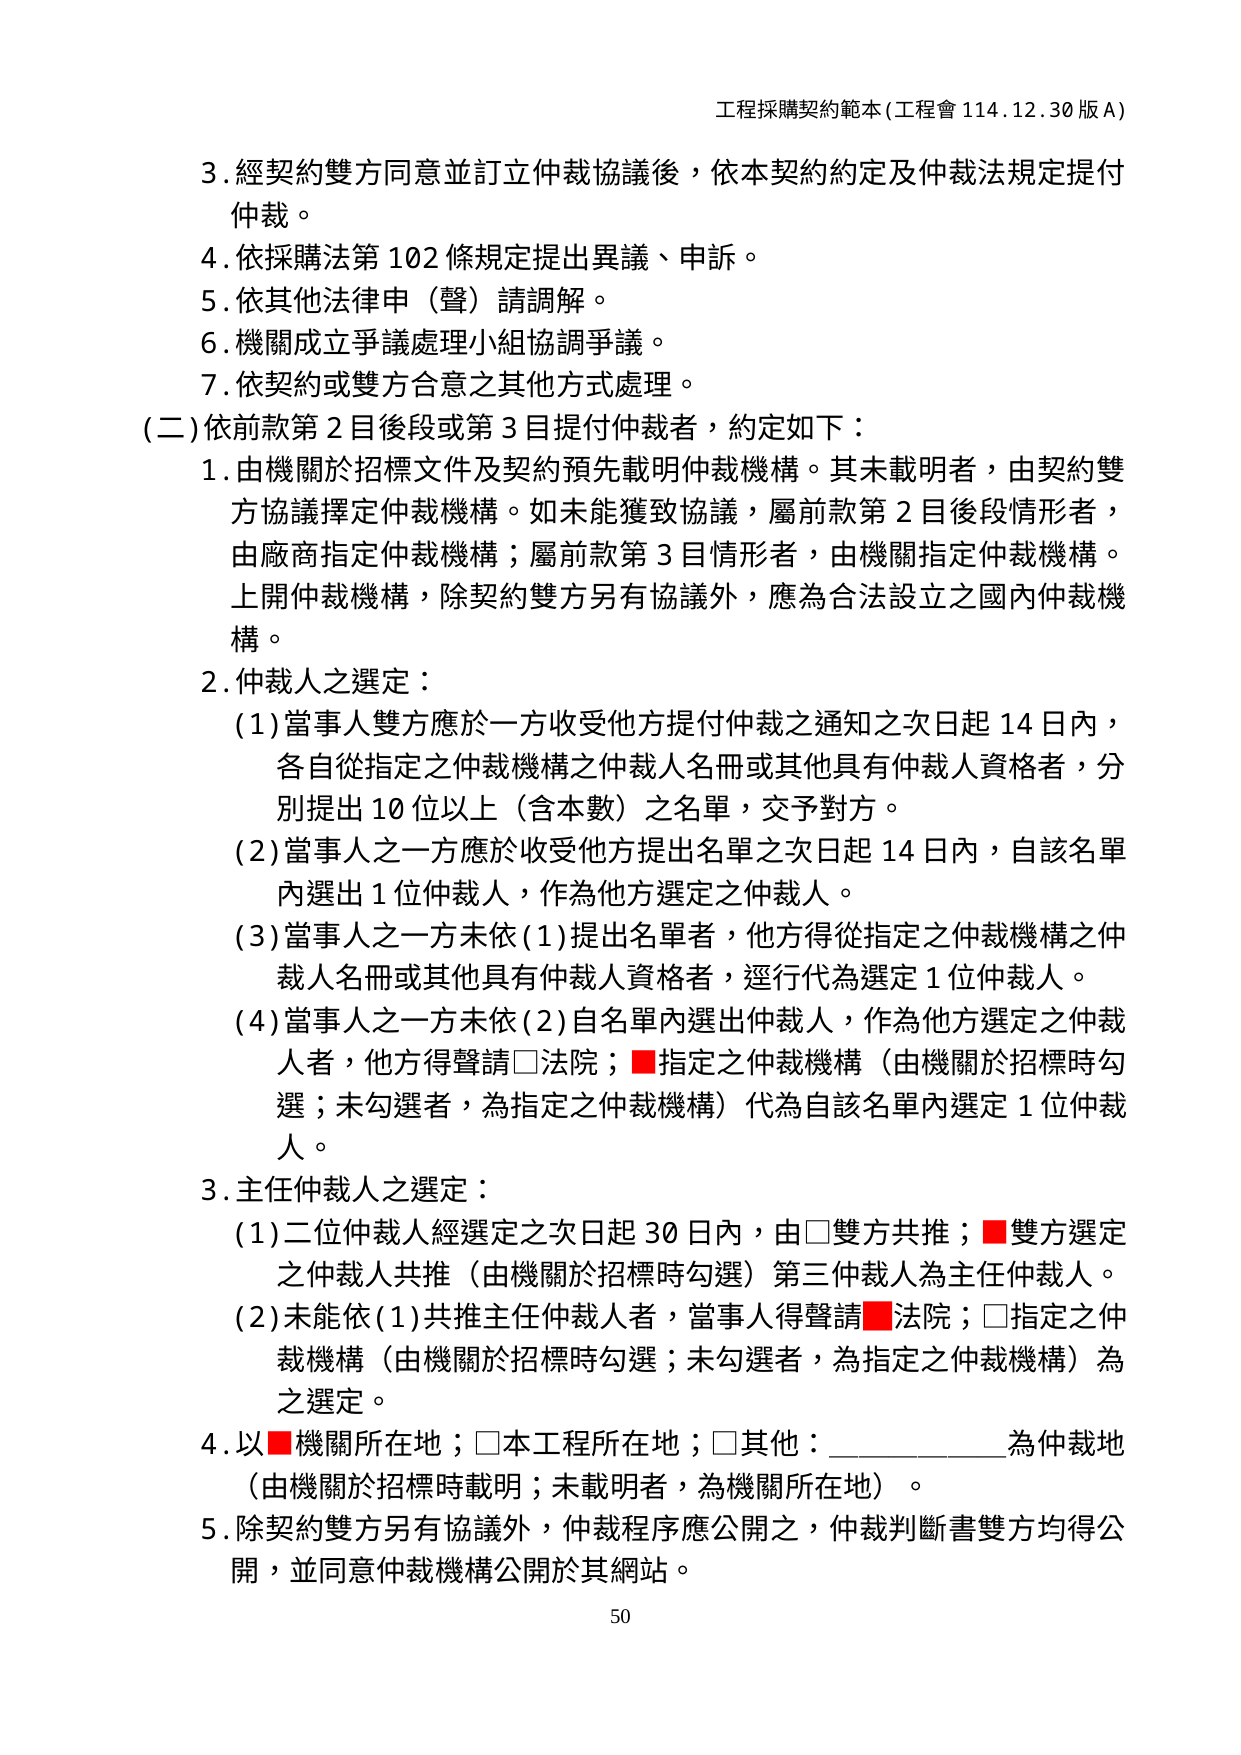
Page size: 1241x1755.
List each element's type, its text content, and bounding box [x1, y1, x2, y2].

text 3.主任仲裁人之選定： [200, 1167, 1128, 1209]
text (4)當事人之一方未依(2)自名單內選出仲裁人，作為他方選定之仲裁人者，他方得聲請□法院；■指定之仲裁機構（由機關於招標時勾選；未勾選者，為指定之仲裁機構）代為自該名單內選定1位仲裁人。 [231, 997, 1128, 1167]
text (2)當事人之一方應於收受他方提出名單之次日起14日內，自該名單內選出1位仲裁人，作為他方選定之仲裁人。 [231, 828, 1128, 913]
text 5.依其他法律申（聲）請調解。 [200, 277, 1128, 319]
text 4.以■機關所在地；□本工程所在地；□其他：＿＿＿＿＿＿為仲裁地（由機關於招標時載明；未載明者，為機關所在地）。 [200, 1421, 1128, 1506]
text 2.仲裁人之選定： [200, 658, 1128, 701]
text 1.由機關於招標文件及契約預先載明仲裁機構。其未載明者，由契約雙方協議擇定仲裁機構。如未能獲致協議，屬前款第2目後段情形者，由廠商指定仲裁機構；屬前款第3目情形者，由機關指定仲裁機構。上開仲裁機構，除契約雙方另有協議外，應為合法設立之國內仲裁機構。 [200, 447, 1128, 658]
text 7.依契約或雙方合意之其他方式處理。 [200, 362, 1128, 404]
text (2)未能依(1)共推主任仲裁人者，當事人得聲請█法院；□指定之仲裁機構（由機關於招標時勾選；未勾選者，為指定之仲裁機構）為之選定。 [231, 1294, 1128, 1421]
text (1)當事人雙方應於一方收受他方提付仲裁之通知之次日起14日內，各自從指定之仲裁機構之仲裁人名冊或其他具有仲裁人資格者，分別提出10位以上（含本數）之名單，交予對方。 [231, 701, 1128, 828]
text (二)依前款第2目後段或第3目提付仲裁者，約定如下： [139, 404, 1128, 447]
text 5.除契約雙方另有協議外，仲裁程序應公開之，仲裁判斷書雙方均得公開，並同意仲裁機構公開於其網站。 [200, 1506, 1128, 1590]
text (1)二位仲裁人經選定之次日起30日內，由□雙方共推；■雙方選定之仲裁人共推（由機關於招標時勾選）第三仲裁人為主任仲裁人。 [231, 1209, 1128, 1294]
text (3)當事人之一方未依(1)提出名單者，他方得從指定之仲裁機構之仲裁人名冊或其他具有仲裁人資格者，逕行代為選定1位仲裁人。 [231, 913, 1128, 997]
text 4.依採購法第102條規定提出異議、申訴。 [200, 235, 1128, 277]
text 3.經契約雙方同意並訂立仲裁協議後，依本契約約定及仲裁法規定提付仲裁。 [200, 150, 1128, 235]
text 6.機關成立爭議處理小組協調爭議。 [200, 319, 1128, 362]
